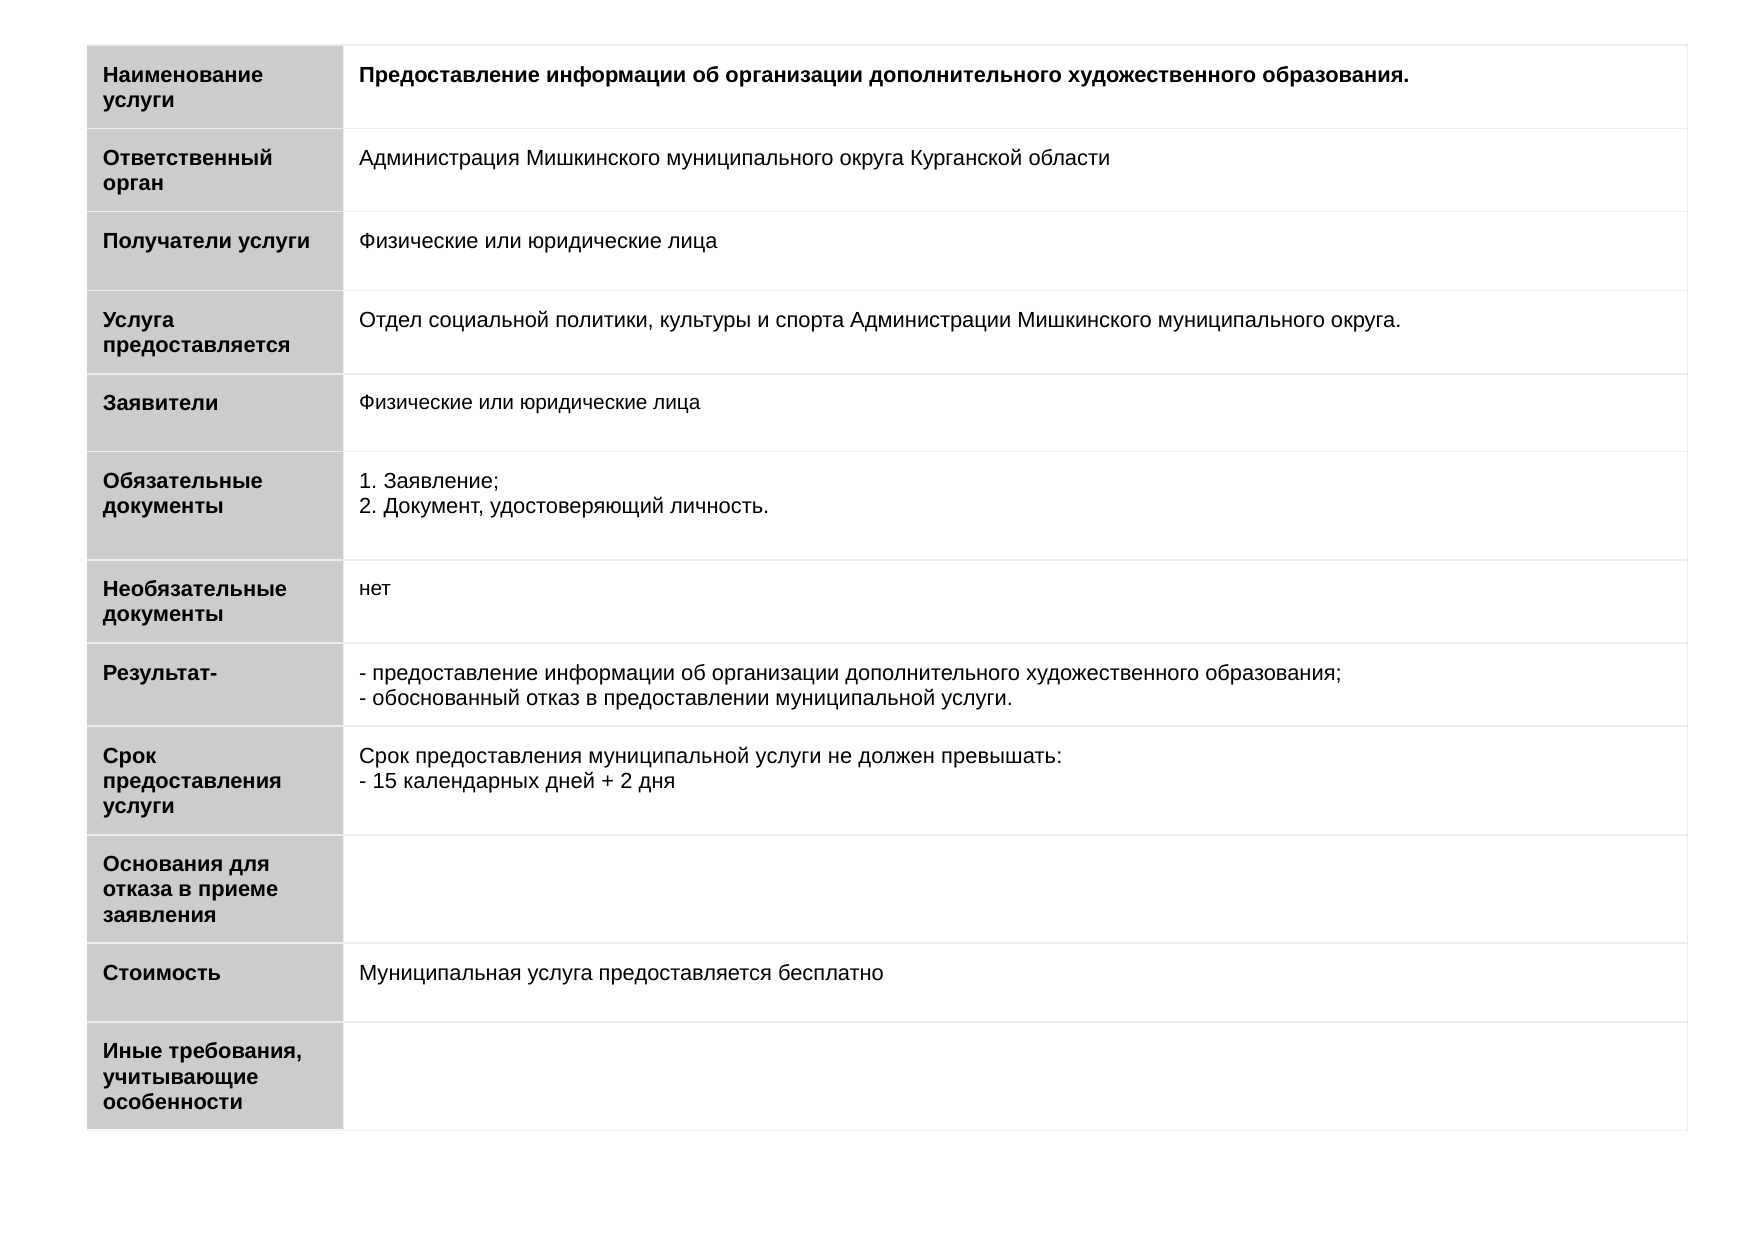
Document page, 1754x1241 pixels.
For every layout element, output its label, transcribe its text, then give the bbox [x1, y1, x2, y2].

table_cell Обязательные документы [87, 452, 343, 559]
table_cell [344, 836, 1687, 942]
table_cell Срок предоставления услуги [87, 727, 343, 834]
table_cell Физические или юридические лица [344, 375, 1687, 451]
table_cell 1. Заявление; 2. Документ, удостоверяющий личность. [344, 452, 1687, 559]
table_cell Иные требования, учитывающие особенности [87, 1023, 343, 1129]
table_cell Отдел социальной политики, культуры и спорта Администрации Мишкинского муниципального округа. [344, 291, 1687, 373]
table_cell Муниципальная услуга предоставляется бесплатно [344, 944, 1687, 1021]
table_header Предоставление информации об организации дополнительного художественного образования. [344, 46, 1687, 128]
table_cell Необязательные документы [87, 561, 343, 642]
table_cell Срок предоставления муниципальной услуги не должен превышать: - 15 календарных дней + 2 дня [344, 727, 1687, 834]
table_cell [344, 1023, 1687, 1129]
table_cell Стоимость [87, 944, 343, 1021]
table_cell Ответственный орган [87, 129, 343, 211]
table_header Наименование услуги [87, 46, 343, 128]
table_cell нет [344, 561, 1687, 642]
table_cell Услуга предоставляется [87, 291, 343, 373]
table_cell Заявители [87, 375, 343, 451]
table_cell Результат- [87, 644, 343, 725]
table_cell Физические или юридические лица [344, 212, 1687, 290]
table_cell Основания для отказа в приеме заявления [87, 836, 343, 942]
table_cell Администрация Мишкинского муниципального округа Курганской области [344, 129, 1687, 211]
table_cell - предоставление информации об организации дополнительного художественного образования; - обоснованный отказ в предоставлении муниципальной услуги. [344, 644, 1687, 725]
table_cell Получатели услуги [87, 212, 343, 290]
